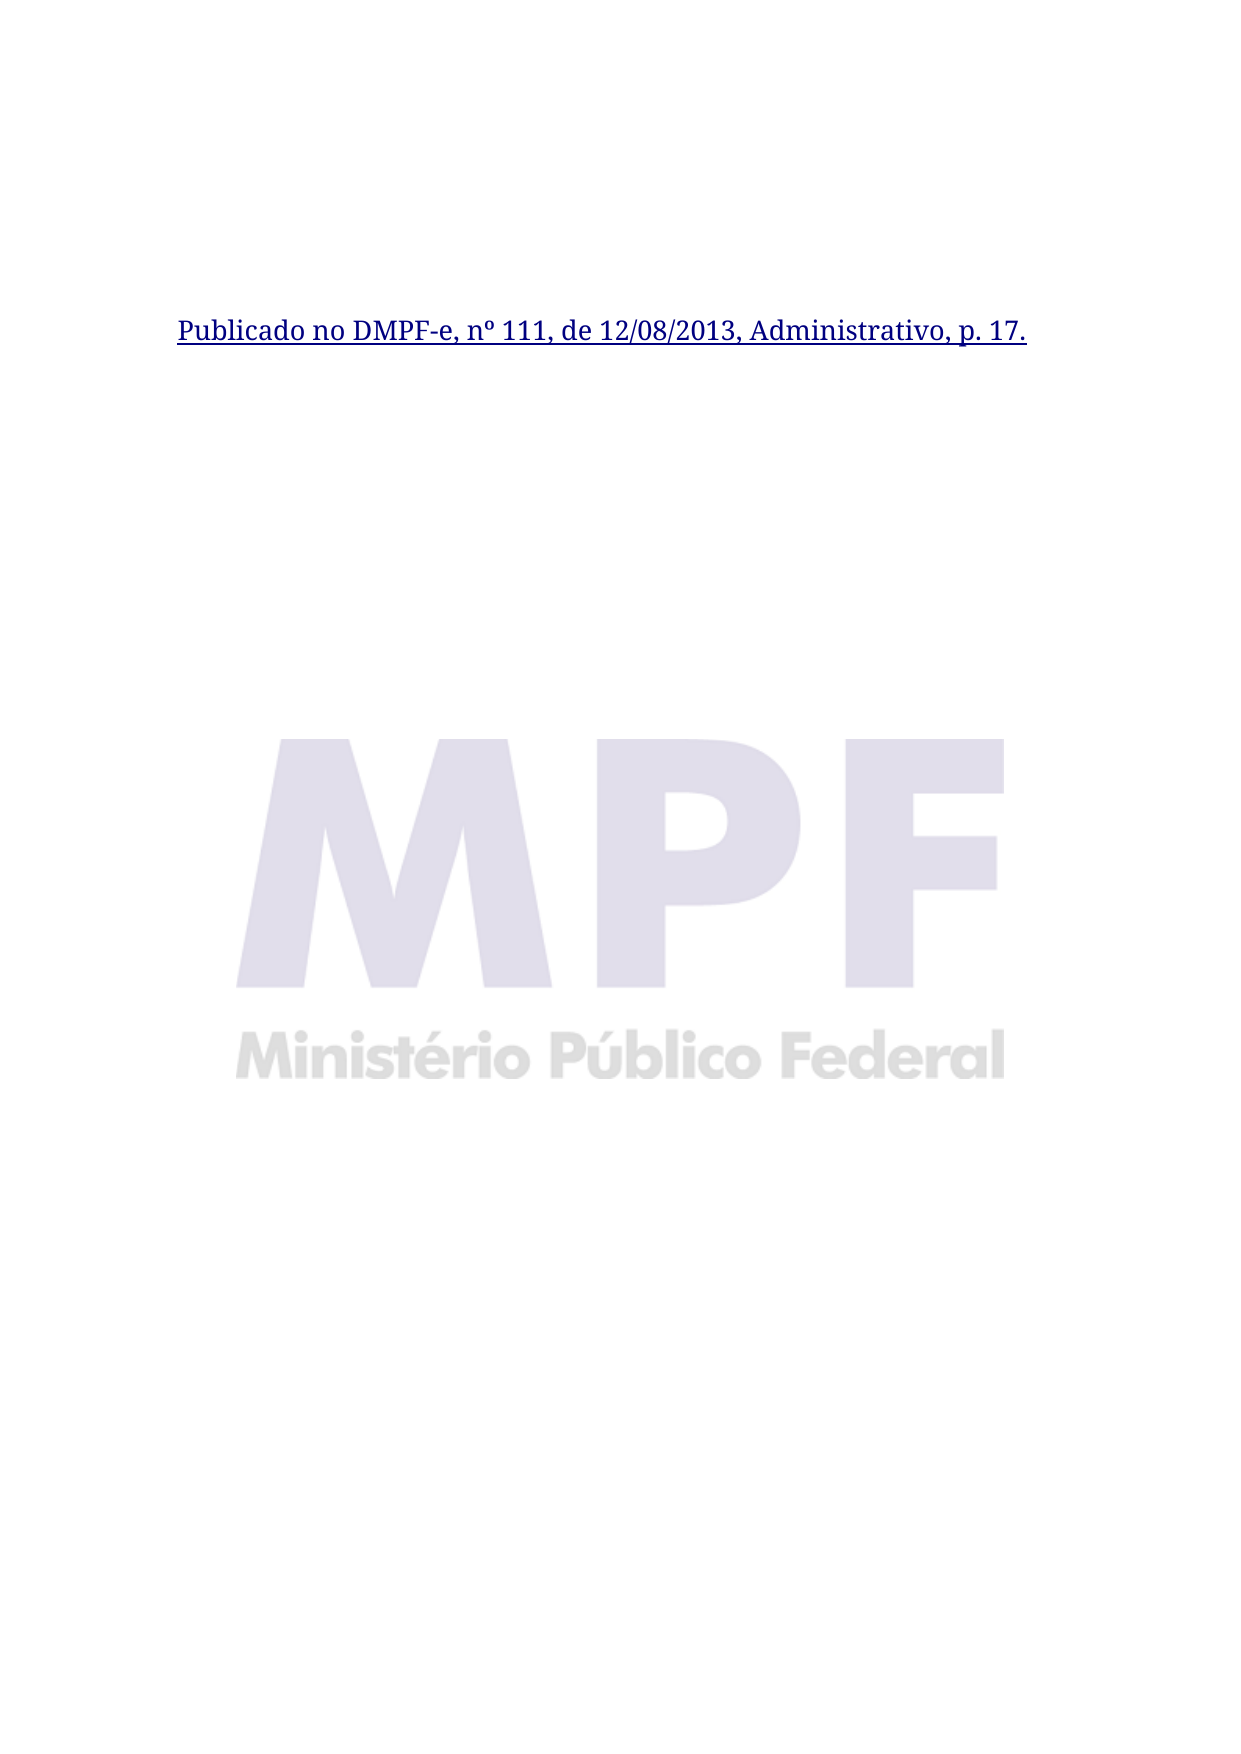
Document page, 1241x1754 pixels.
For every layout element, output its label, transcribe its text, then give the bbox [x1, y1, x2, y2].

picture [236, 739, 1004, 1079]
text Publicado no DMPF-e, nº 111, de 12/08/2013, Administrativo, p. 17. [177, 312, 1063, 348]
